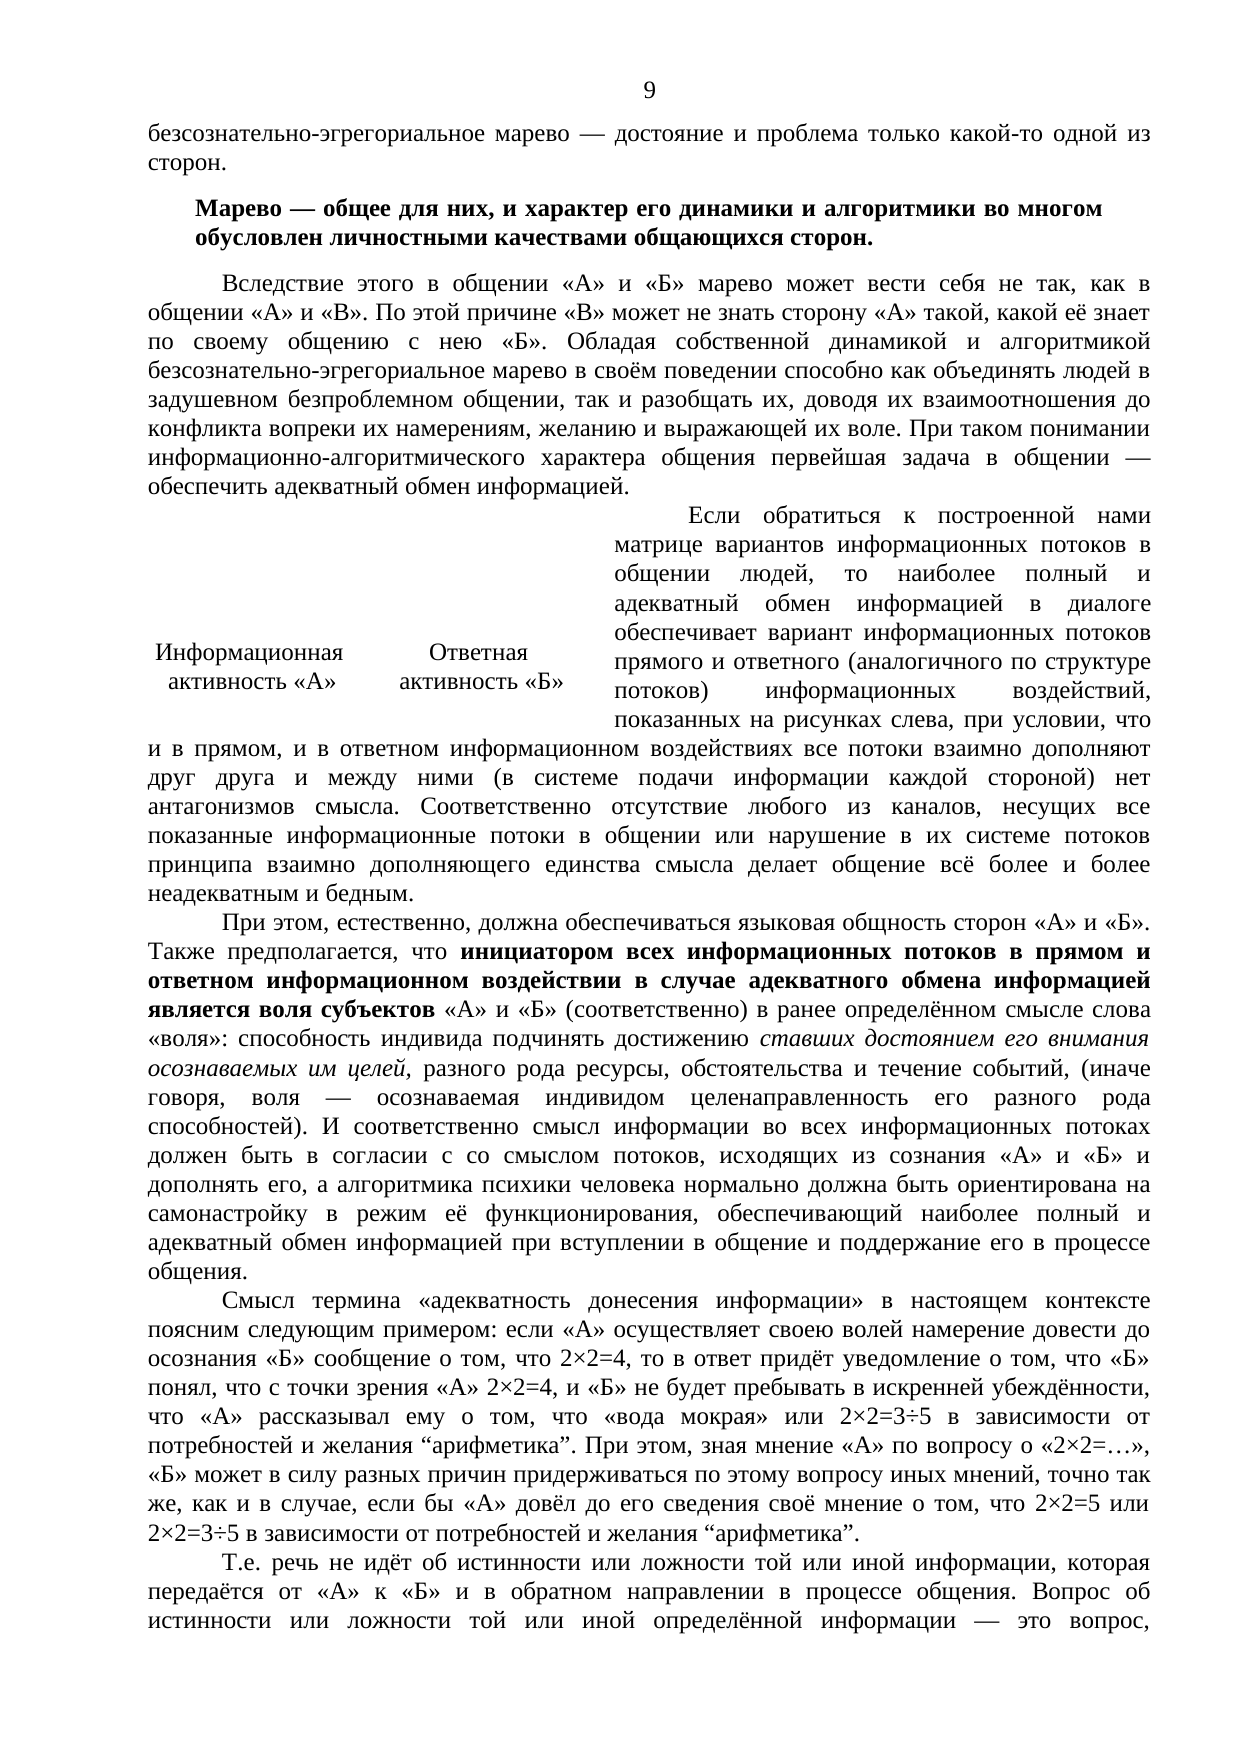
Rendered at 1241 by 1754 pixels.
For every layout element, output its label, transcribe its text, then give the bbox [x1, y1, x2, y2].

text Если обратиться к построенной нами матрице вариантов информационных потоков в общении людей, то наиболее полный и адекватный обмен информацией в диалоге обеспечивает вариант информационных потоков прямого и ответного (аналогичного по структуре потоков) информационных воздействий, показанных на рисунках слева, при условии, что и в прямом, и в ответном информационном воздействиях все потоки взаимно дополняют друг друга и между ними (в системе подачи информации каждой стороной) нет антагонизмов смысла. Соответственно отсутствие любого из каналов, несущих все показанные информационные потоки в общении или нарушение в их системе потоков принципа взаимно дополняющего единства смысла делает общение всё более и более неадекватным и бедным. [148, 500, 1152, 907]
text Марево — общее для них, и характер его динамики и алгоритмики во многом обусловлен личностными качествами общающихся сторон. [195, 193, 1104, 251]
text Смысл термина «адекватность донесения информации» в настоящем контексте поясним следующим примером: если «А» осуществляет своею волей намерение довести до осознания «Б» сообщение о том, что 2×2=4, то в ответ придёт уведомление о том, что «Б» понял, что с точки зрения «А» 2×2=4, и «Б» не будет пребывать в искренней убеждённости, что «А» рассказывал ему о том, что «вода мокрая» или 2×2=3÷5 в зависимости от потребностей и желания “арифметика”. При этом, зная мнение «А» по вопросу о «2×2=…», «Б» может в силу разных причин придерживаться по этому вопросу иных мнений, точно так же, как и в случае, если бы «А» довёл до его сведения своё мнение о том, что 2×2=5 или 2×2=3÷5 в зависимости от потребностей и желания “арифметика”. [148, 1285, 1152, 1546]
table_cell Ответная активность «Б» [368, 637, 595, 720]
text При этом, естественно, должна обеспечиваться языковая общность сторон «А» и «Б». Также предполагается, что инициатором всех информационных потоков в прямом и ответном информационном воздействии в случае адекватного обмена информацией является воля субъектов «А» и «Б» (соответственно) в ранее определённом смысле слова «воля»: способность индивида подчинять достижению ставших достоянием его внимания осознаваемых им целей, разного рода ресурсы, обстоятельства и течение событий, (иначе говоря, воля — осознаваемая индивидом целенаправленность его разного рода способностей). И соответственно смысл информации во всех информационных потоках должен быть в согласии с со смыслом потоков, исходящих из сознания «А» и «Б» и дополнять его, а алгоритмика психики человека нормально должна быть ориентирована на самонастройку в режим её функционирования, обеспечивающий наиболее полный и адекватный обмен информацией при вступлении в общение и поддержание его в процессе общения. [148, 907, 1152, 1285]
text безсознательно-эгрегориальное марево — достояние и проблема только какой-то одной из сторон. [148, 118, 1152, 176]
table_header [368, 514, 595, 637]
table_cell Информационная активность «А» [136, 637, 368, 720]
text Вследствие этого в общении «А» и «Б» марево может вести себя не так, как в общении «А» и «В». По этой причине «В» может не знать сторону «А» такой, какой её знает по своему общению с нею «Б». Обладая собственной динамикой и алгоритмикой безсознательно-эгрегориальное марево в своём поведении способно как объединять людей в задушевном безпроблемном общении, так и разобщать их, доводя их взаимоотношения до конфликта вопреки их намерениям, желанию и выражающей их воле. При таком понимании информационно-алгоритмического характера общения первейшая задача в общении — обеспечить адекватный обмен информацией. [148, 268, 1152, 500]
table_header [136, 514, 368, 637]
text Т.е. речь не идёт об истинности или ложности той или иной информации, которая передаётся от «А» к «Б» и в обратном направлении в процессе общения. Вопрос об истинности или ложности той или иной определённой информации — это вопрос, [148, 1546, 1152, 1634]
